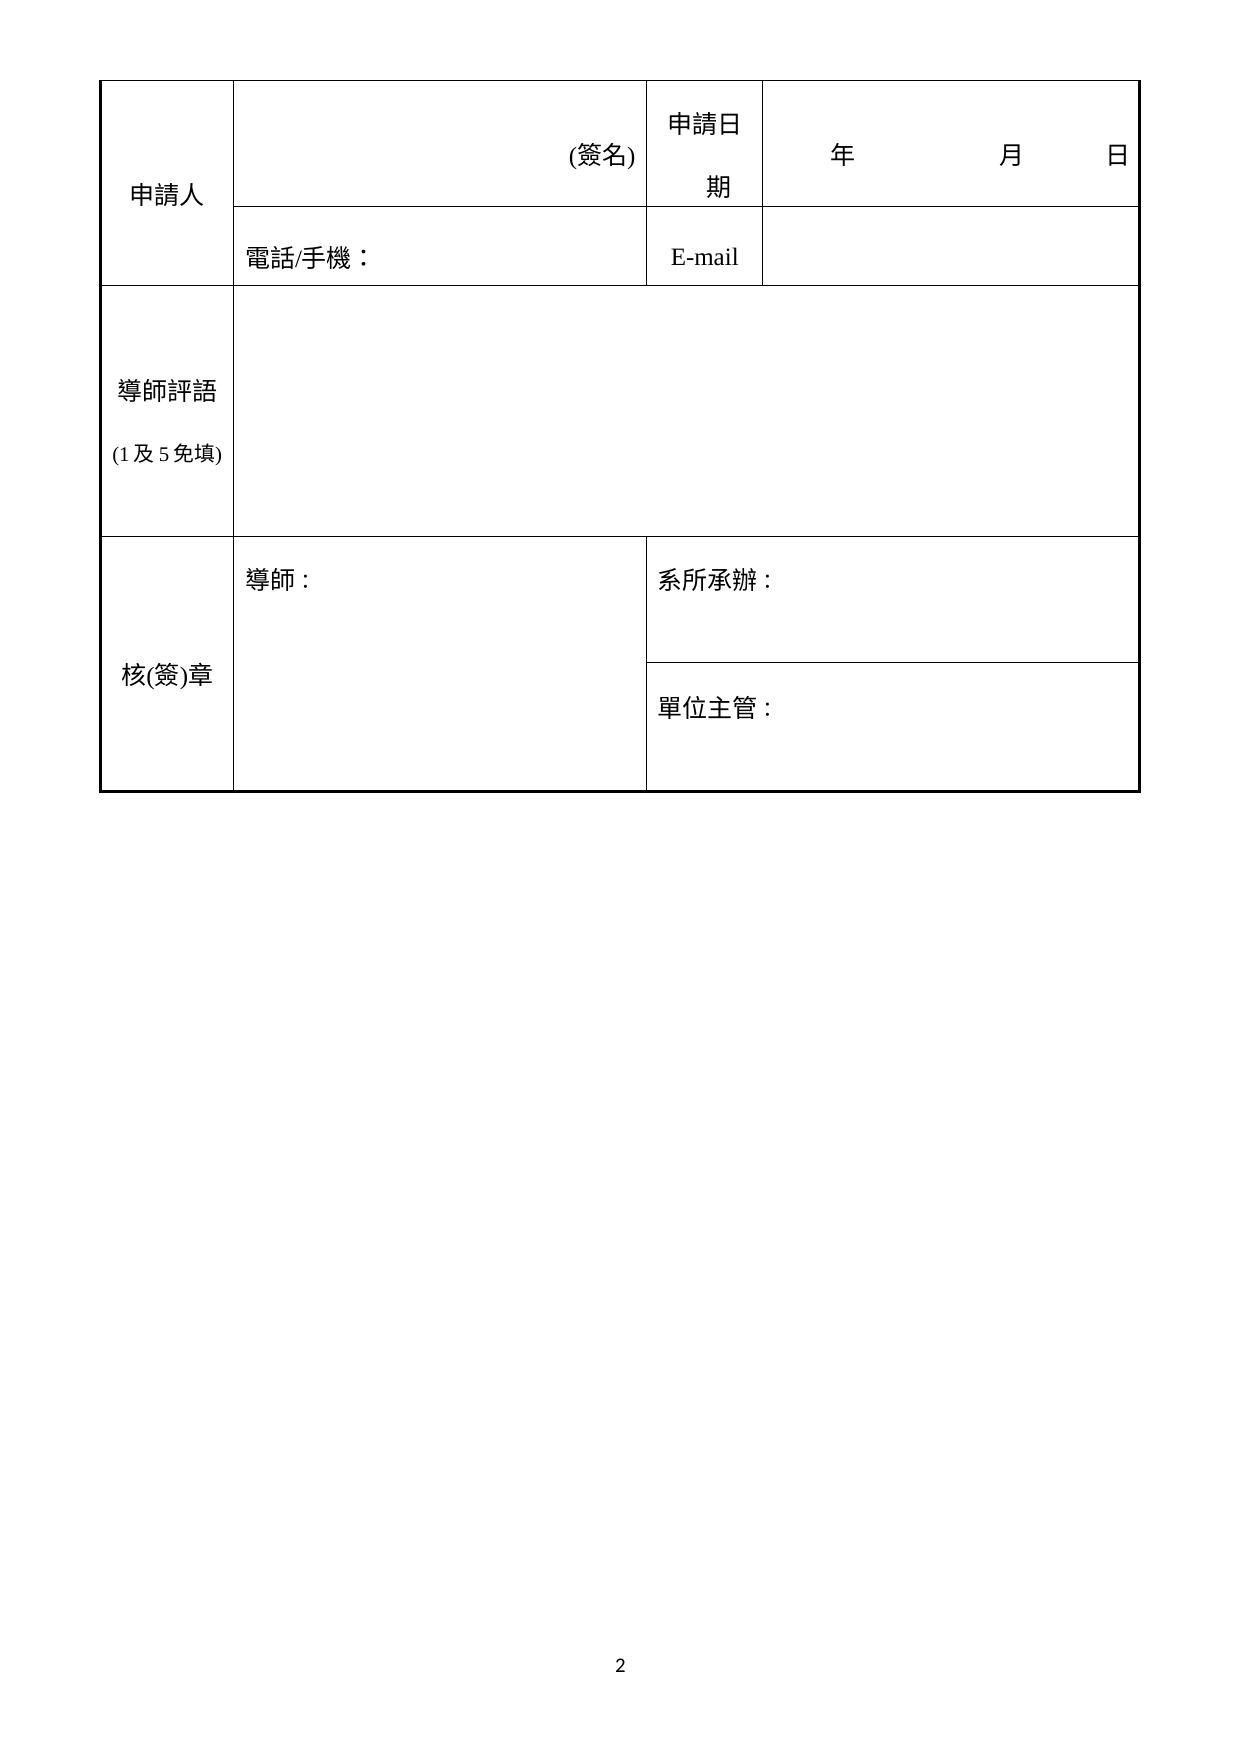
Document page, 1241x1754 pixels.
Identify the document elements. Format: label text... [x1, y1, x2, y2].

table_cell 電話/手機： [234, 207, 646, 285]
table_cell (簽名) [500, 81, 646, 206]
table_cell 導師評語(1及5免填) [102, 286, 233, 536]
table_cell [763, 207, 1138, 285]
table_cell 年 [763, 81, 897, 206]
table_cell 核(簽)章 [102, 537, 233, 790]
table_cell 日 [1094, 81, 1138, 206]
table_cell 月 [988, 81, 1030, 206]
table_cell 系所承辦： [647, 537, 1138, 662]
table_cell [1030, 81, 1094, 206]
table_cell 申請人 [102, 81, 233, 285]
table_cell [234, 286, 1138, 536]
table_cell [234, 81, 500, 206]
table_cell [897, 81, 988, 206]
table_cell E-mail [647, 207, 762, 285]
table_cell 單位主管： [647, 663, 1138, 790]
table_cell 申請日期 [647, 81, 762, 206]
table_cell 導師： [234, 537, 646, 790]
